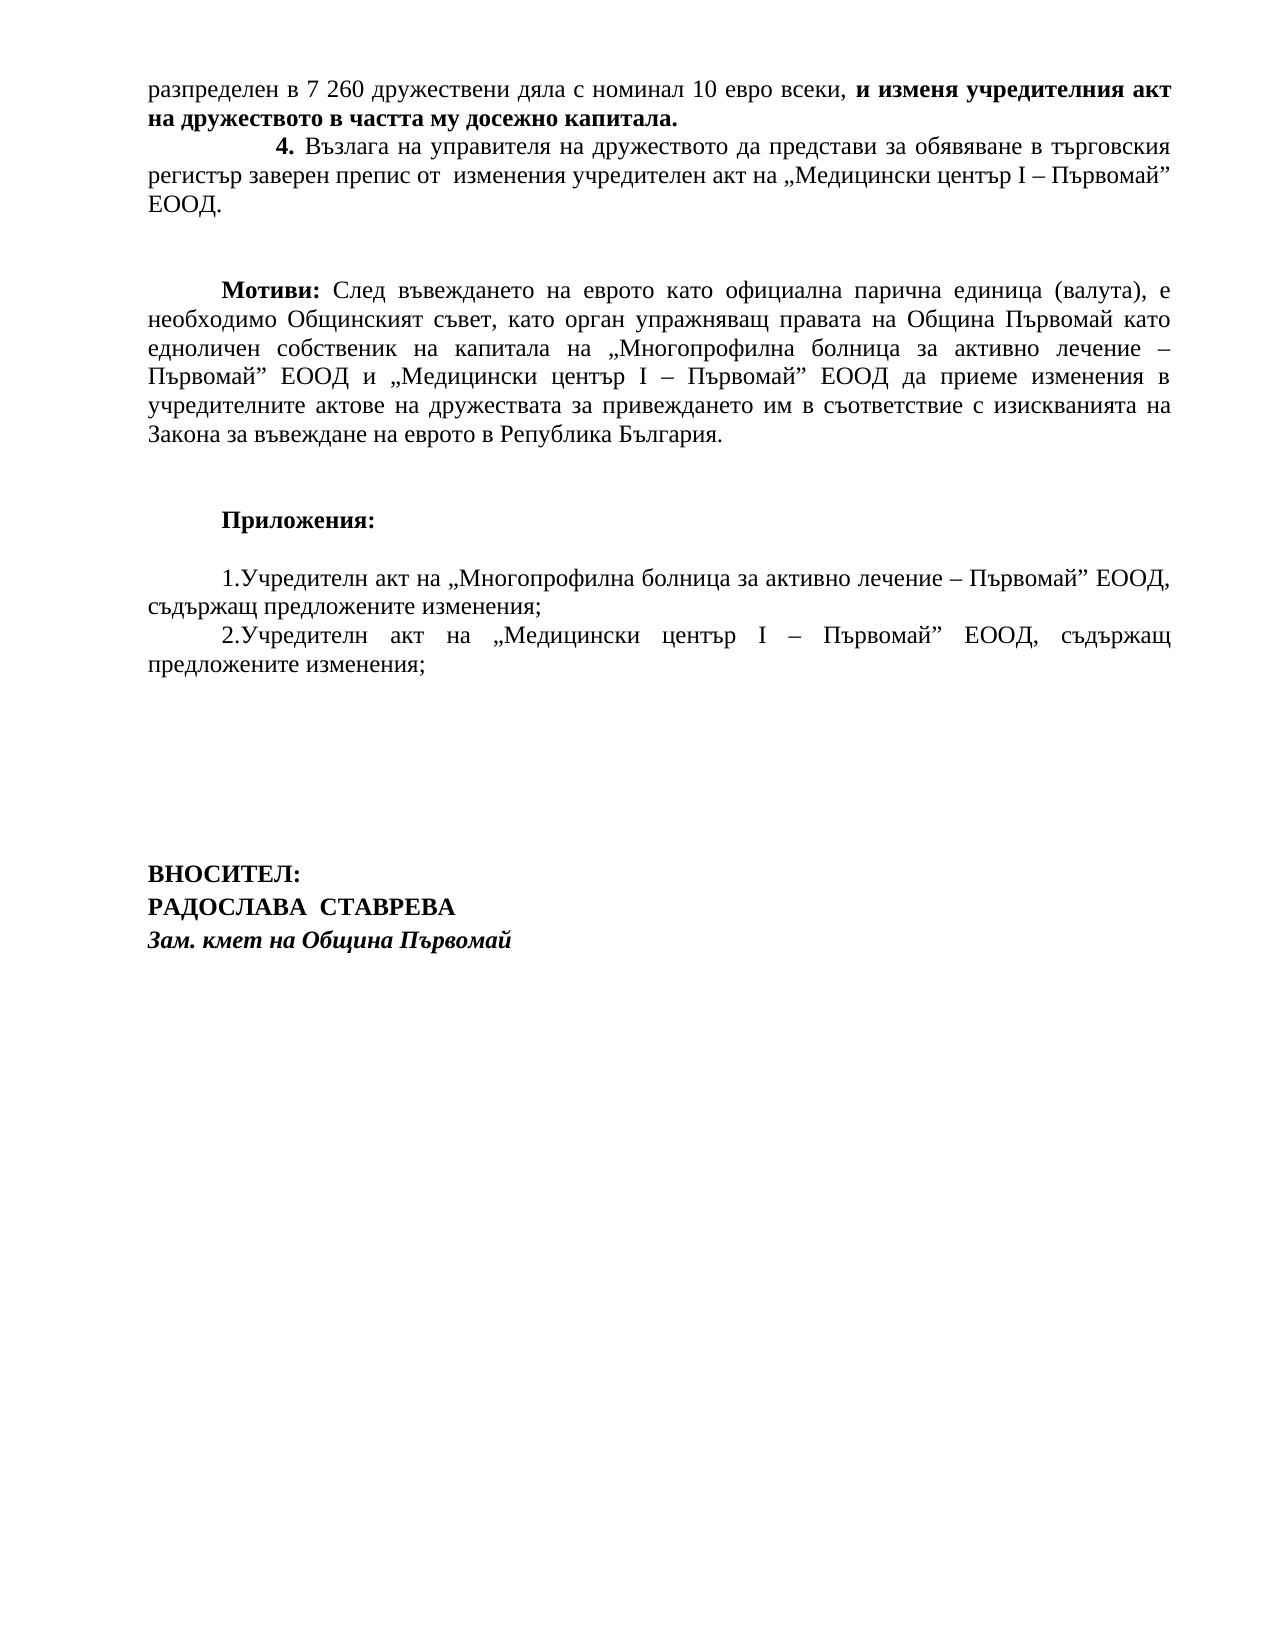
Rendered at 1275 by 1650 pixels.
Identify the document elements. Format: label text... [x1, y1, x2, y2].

text 2.Учредителн акт на „Медицински център I – Първомай” ЕООД, съдържащ предложените изменения; [148, 620, 1172, 678]
text разпределен в 7 260 дружествени дяла с номинал 10 евро всеки, и изменя учредителния акт на дружеството в частта му досежно капитала. [148, 74, 1172, 131]
text 1.Учредителн акт на „Многопрофилна болница за активно лечение – Първомай” ЕООД, съдържащ предложените изменения; [148, 563, 1172, 620]
text Мотиви: След въвеждането на еврото като официална парична единица (валута), е необходимо Общинският съвет, като орган упражняващ правата на Община Първомай като едноличен собственик на капитала на „Многопрофилна болница за активно лечение – Първомай” ЕООД и „Медицински център I – Първомай” ЕООД да приеме изменения в учредителните актове на дружествата за привеждането им в съответствие с изискванията на Закона за въвеждане на еврото в Република България. [148, 275, 1172, 448]
text 4. Възлага на управителя на дружеството да представи за обявяване в търговския регистър заверен препис от изменения учредителен акт на „Медицински център I – Първомай” ЕООД. [148, 131, 1172, 218]
text РАДОСЛАВА СТАВРЕВА [148, 892, 1172, 920]
text ВНОСИТЕЛ: [148, 859, 1172, 887]
text Приложения: [148, 505, 1172, 534]
text Зам. кмет на Община Първомай [148, 925, 1172, 953]
